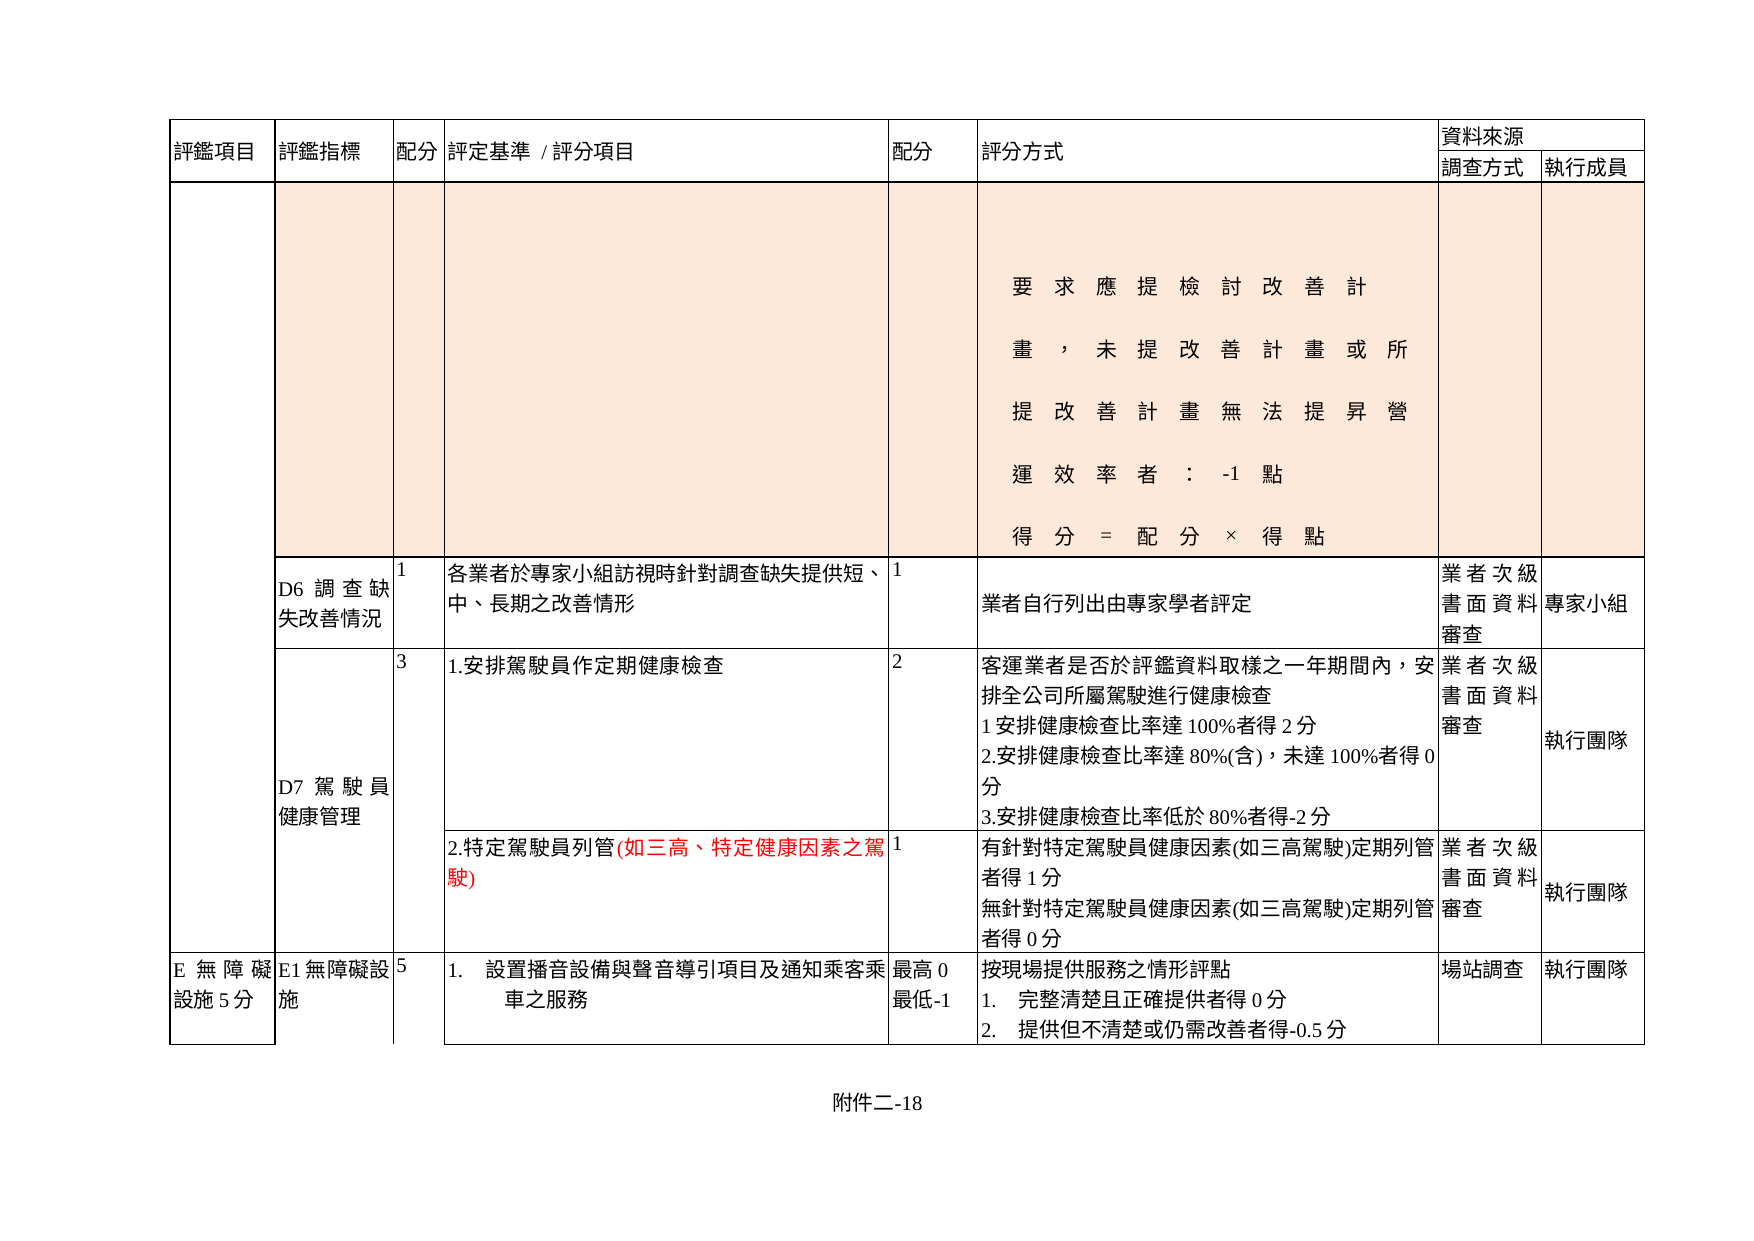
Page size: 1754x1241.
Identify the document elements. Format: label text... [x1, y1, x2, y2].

table_cell 2 [889, 649, 977, 830]
table_cell 1 [889, 558, 977, 648]
table_cell 有針對特定駕駛員健康因素(如三高駕駛)定期列管者得1分 無針對特定駕駛員健康因素(如三高駕駛)定期列管者得0分 [978, 831, 1438, 952]
table_cell 按現場提供服務之情形評點 完整清楚且正確提供者得0分 提供但不清楚或仍需改善者得-0.5分 尚未提供者得-1分 [978, 953, 1438, 1044]
table_cell 執行團隊 [1542, 831, 1644, 952]
table_cell [394, 183, 444, 556]
table_header 配分 [889, 120, 977, 181]
table_cell 執行成員 [1542, 151, 1644, 181]
table_cell 設置播音設備與聲音導引項目及通知乘客乘車之服務 [445, 953, 888, 1044]
table_cell [1439, 183, 1541, 556]
table_cell 專家小組 [1542, 558, 1644, 648]
table_cell 1 [889, 831, 977, 952]
table_cell 客運業者是否於評鑑資料取樣之一年期間內，安排全公司所屬駕駛進行健康檢查 1安排健康檢查比率達100%者得2分 2.安排健康檢查比率達80%(含)，未達100%者得0分 3.安排健康檢查比率低於80%者得-2分 [978, 649, 1438, 830]
table_header 評分方式 [978, 120, 1438, 181]
table_header 資料來源 [1439, 120, 1644, 150]
table_cell 5 [394, 953, 444, 1044]
table_header 評鑑項目 [171, 120, 274, 181]
table_cell 業者次級書面資料審查 [1439, 558, 1541, 648]
table_cell 要求應提檢討改善計畫，未提改善計畫或所提改善計畫無法提昇營運效率者：-1點 得分=配分×得點 [978, 183, 1438, 556]
table_cell 2.特定駕駛員列管(如三高、特定健康因素之駕駛) [445, 831, 888, 952]
table_cell 業者次級書面資料審查 [1439, 649, 1541, 830]
table_cell 執行團隊 [1542, 649, 1644, 830]
table_header 評鑑指標 [276, 120, 393, 181]
table_header 評定基準 / 評分項目 [445, 120, 888, 181]
table_cell [171, 183, 274, 952]
table_cell 各業者於專家小組訪視時針對調查缺失提供短、中、長期之改善情形 [445, 558, 888, 648]
table_cell [445, 183, 888, 556]
table_cell E1無障礙設施 [276, 953, 393, 1044]
table_cell 調查方式 [1439, 151, 1541, 181]
table_cell E無障礙設施5分 [171, 953, 274, 1044]
table_cell D6調查缺失改善情況 [276, 558, 393, 648]
table_header 配分 [394, 120, 444, 181]
table_cell [1542, 183, 1644, 556]
table_cell 1 [394, 558, 444, 648]
table_cell 3 [394, 649, 444, 952]
table_cell D7駕駛員健康管理 [276, 649, 393, 952]
table_cell 業者自行列出由專家學者評定 [978, 558, 1438, 648]
table_cell [889, 183, 977, 556]
table_cell 最高0 最低-1 [889, 953, 977, 1044]
table_cell 場站調查 [1439, 953, 1541, 1044]
table_cell [276, 183, 393, 556]
table_cell 業者次級書面資料審查 [1439, 831, 1541, 952]
table_cell 1.安排駕駛員作定期健康檢查 [445, 649, 888, 830]
table_cell 執行團隊 [1542, 953, 1644, 1044]
